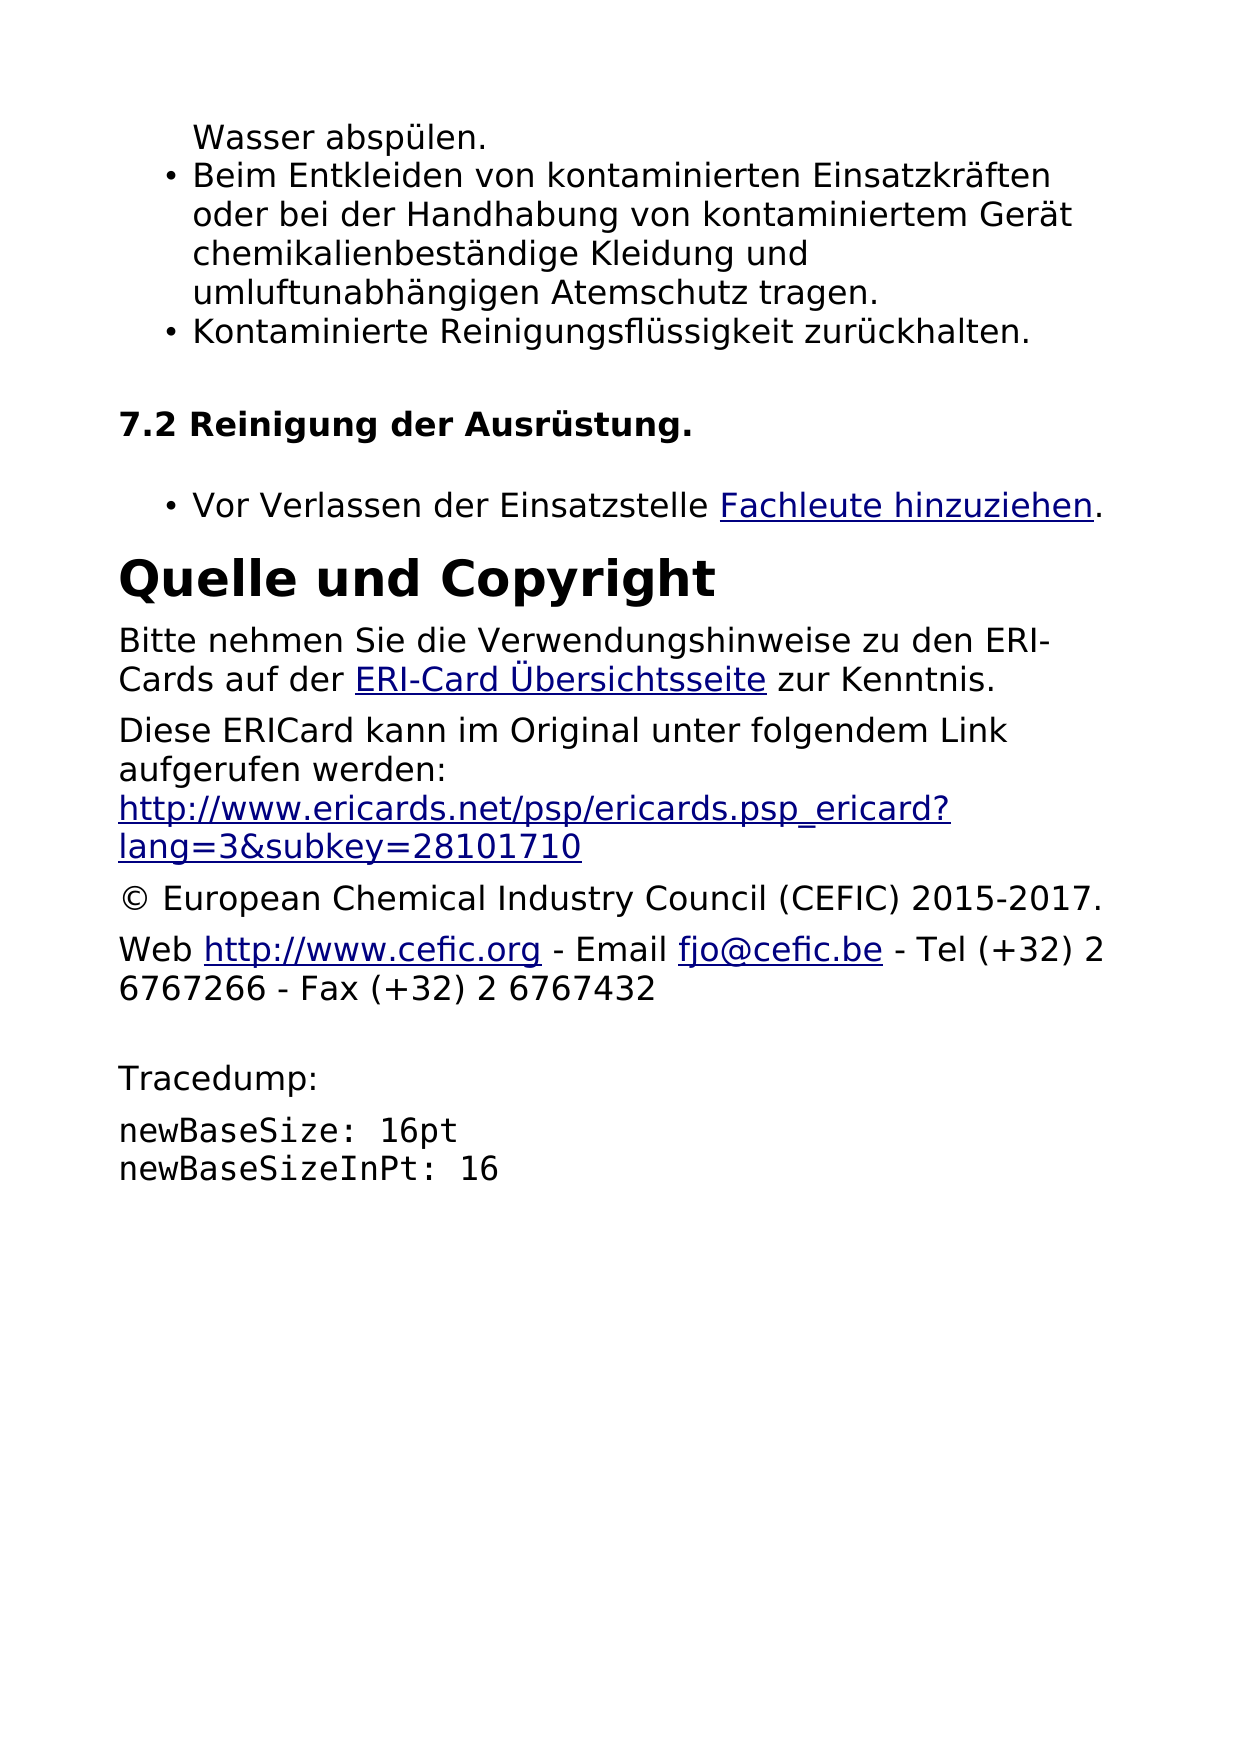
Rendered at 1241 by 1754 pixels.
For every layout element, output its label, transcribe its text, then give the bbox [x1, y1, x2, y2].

subtitle Quelle und Copyright [118, 550, 1122, 609]
text © European Chemical Industry Council (CEFIC) 2015-2017. [118, 879, 1122, 918]
text Tracedump: [118, 1021, 1122, 1098]
text Bitte nehmen Sie die Verwendungshinweise zu den ERI-Cards auf der ERI-Card Übersichtsseite zur Kenntnis. [118, 621, 1122, 699]
list Beim Entkleiden von kontaminierten Einsatzkräften oder bei der Handhabung von kontaminiertem Gerät chemikalienbeständige Kleidung und umluftunabhängigen Atemschutz tragen. [177, 157, 1122, 312]
text Web http://www.cefic.org - Email fjo@cefic.be - Tel (+32) 2 6767266 - Fax (+32) 2 6767432 [118, 931, 1122, 1008]
text Diese ERICard kann im Original unter folgendem Link aufgerufen werden: http://www.ericards.net/psp/ericards.psp_ericard?lang=3&subkey=28101710 [118, 711, 1122, 867]
text newBaseSize: 16pt newBaseSizeInPt: 16 [118, 1111, 1122, 1189]
list Wasser abspülen. [177, 118, 1122, 157]
subtitle 7.2 Reinigung der Ausrüstung. [118, 406, 1122, 444]
list Vor Verlassen der Einsatzstelle Fachleute hinzuziehen. [177, 487, 1122, 525]
list Kontaminierte Reinigungsflüssigkeit zurückhalten. [177, 312, 1122, 351]
